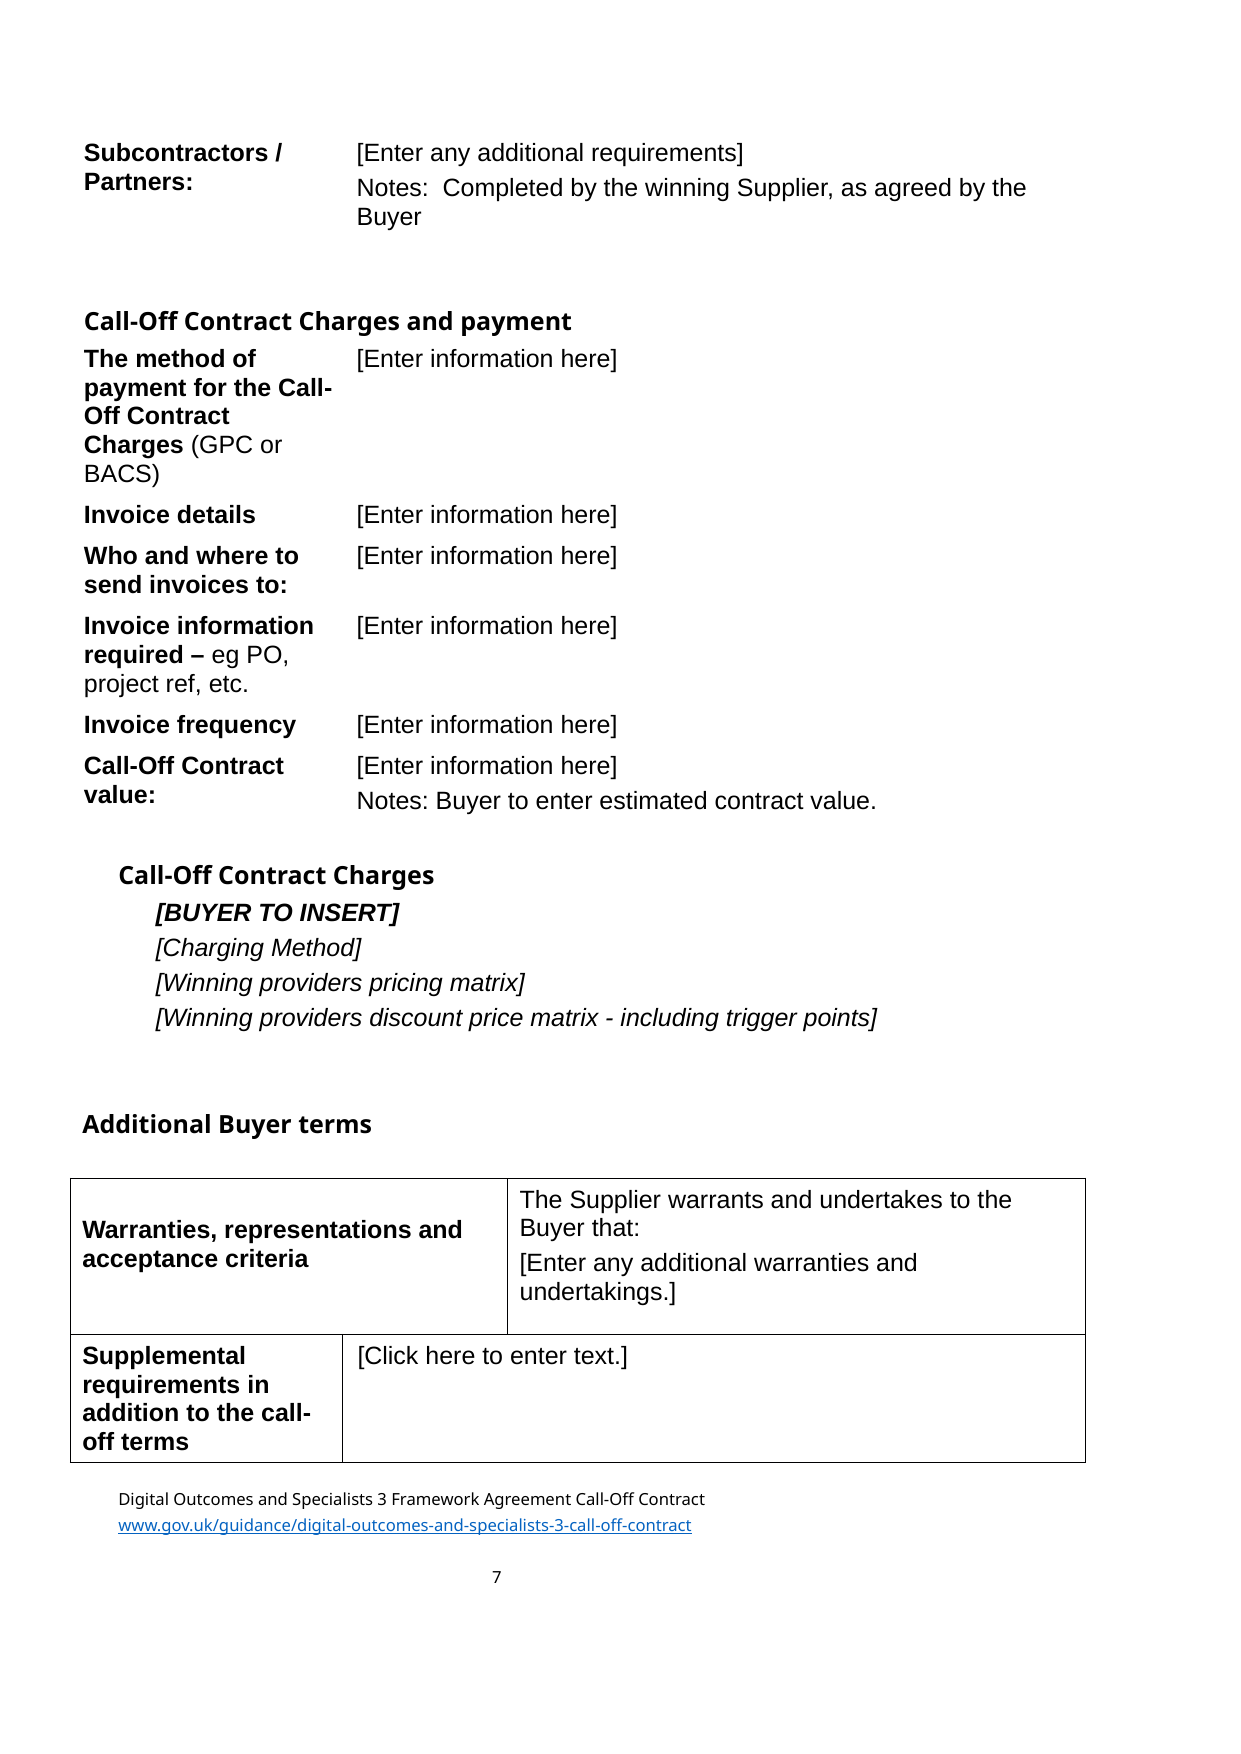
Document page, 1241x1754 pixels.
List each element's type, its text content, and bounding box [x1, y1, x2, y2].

table_cell The method of payment for the Call-Off Contract Charges (GPC or BACS) [73, 338, 345, 494]
table_cell [Enter information here] Notes: Buyer to enter estimated contract value. [345, 745, 1079, 821]
table_cell [Enter information here] [345, 535, 1079, 605]
table_cell [Enter information here] [345, 494, 1079, 535]
table_cell Invoice information required – eg PO, project ref, etc. [73, 605, 345, 704]
table_cell [Click here to enter text.] [343, 1335, 1085, 1462]
table_cell [Enter information here] [345, 338, 1079, 494]
table_cell Call-Off Contract Charges and payment [73, 297, 1079, 338]
subtitle Call-Off Contract Charges [118, 858, 1122, 892]
table_cell Subcontractors / Partners: [73, 132, 345, 297]
table_header Warranties, representations and acceptance criteria [71, 1179, 507, 1334]
text [Winning providers pricing matrix] [118, 968, 1122, 997]
table_cell Who and where to send invoices to: [73, 535, 345, 605]
text [Winning providers discount price matrix - including trigger points] [118, 1003, 1122, 1032]
table_cell Invoice details [73, 494, 345, 535]
table_cell Call-Off Contract value: [73, 745, 345, 821]
table_cell Invoice frequency [73, 704, 345, 745]
table_cell [Enter any additional requirements] Notes: Completed by the winning Supplier, as agreed by the Buyer [345, 132, 1079, 297]
table_header The Supplier warrants and undertakes to the Buyer that: [Enter any additional warranties and undertakings.] [508, 1179, 1085, 1334]
table_cell [Enter information here] [345, 605, 1079, 704]
table_cell [Enter information here] [345, 704, 1079, 745]
text [Charging Method] [118, 933, 1122, 962]
text [BUYER TO INSERT] [118, 898, 1122, 927]
table_header Additional Buyer terms [71, 1101, 1077, 1141]
table_cell Supplemental requirements in addition to the call-off terms [71, 1335, 342, 1462]
